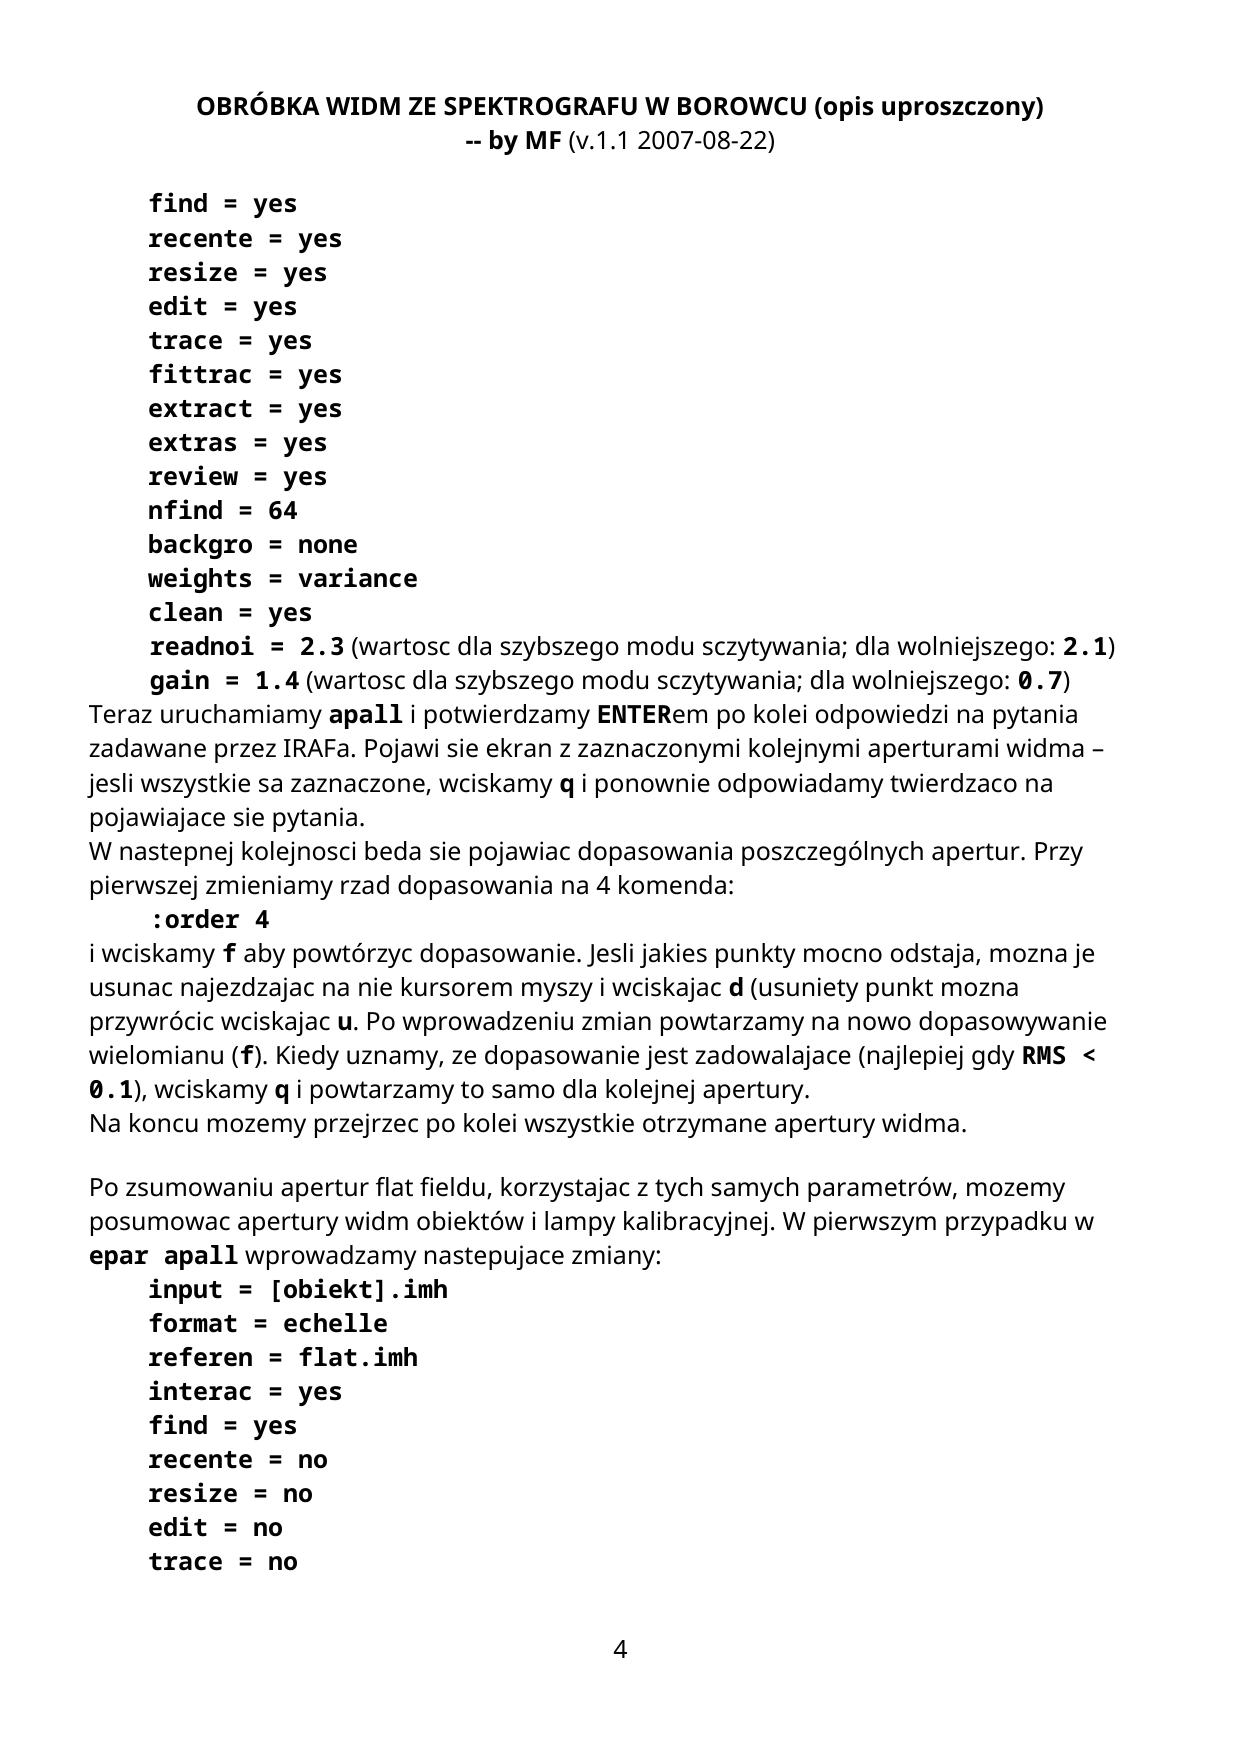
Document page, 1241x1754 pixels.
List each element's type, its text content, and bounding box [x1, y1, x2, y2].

text find = yes [148, 186, 1152, 220]
text Teraz uruchamiamy apall i potwierdzamy ENTERem po kolei odpowiedzi na pytania zadawane przez IRAFa. Pojawi sie ekran z zaznaczonymi kolejnymi aperturami widma – jesli wszystkie sa zaznaczone, wciskamy q i ponownie odpowiadamy twierdzaco na pojawiajace sie pytania. [88, 697, 1152, 833]
text referen = flat.imh [148, 1340, 1152, 1374]
text review = yes [148, 459, 1152, 493]
text extras = yes [148, 424, 1152, 459]
text recente = no [148, 1442, 1152, 1476]
text :order 4 [149, 901, 1152, 936]
text interac = yes [148, 1374, 1152, 1408]
text extract = yes [148, 391, 1152, 424]
text find = yes [148, 1408, 1152, 1442]
text fittrac = yes [148, 356, 1152, 391]
text clean = yes [148, 595, 1152, 629]
text backgro = none [148, 527, 1152, 561]
text Po zsumowaniu apertur flat fieldu, korzystajac z tych samych parametrów, mozemy posumowac apertury widm obiektów i lampy kalibracyjnej. W pierwszym przypadku w epar apall wprowadzamy nastepujace zmiany: [88, 1169, 1152, 1272]
text edit = yes [148, 288, 1152, 322]
text input = [obiekt].imh [148, 1272, 1152, 1306]
text weights = variance [148, 561, 1152, 595]
text i wciskamy f aby powtórzyc dopasowanie. Jesli jakies punkty mocno odstaja, mozna je usunac najezdzajac na nie kursorem myszy i wciskajac d (usuniety punkt mozna przywrócic wciskajac u. Po wprowadzeniu zmian powtarzamy na nowo dopasowywanie wielomianu (f). Kiedy uznamy, ze dopasowanie jest zadowalajace (najlepiej gdy RMS < 0.1), wciskamy q i powtarzamy to samo dla kolejnej apertury. [88, 936, 1152, 1106]
text resize = no [148, 1476, 1152, 1510]
text format = echelle [148, 1306, 1152, 1340]
text Na koncu mozemy przejrzec po kolei wszystkie otrzymane apertury widma. [88, 1106, 1152, 1140]
text W nastepnej kolejnosci beda sie pojawiac dopasowania poszczególnych apertur. Przy pierwszej zmieniamy rzad dopasowania na 4 komenda: [88, 833, 1152, 901]
text gain = 1.4 (wartosc dla szybszego modu sczytywania; dla wolniejszego: 0.7) [149, 663, 1152, 697]
text trace = no [148, 1544, 1152, 1578]
text resize = yes [148, 254, 1152, 288]
text edit = no [148, 1510, 1152, 1544]
text nfind = 64 [148, 493, 1152, 527]
text recente = yes [148, 220, 1152, 254]
text readnoi = 2.3 (wartosc dla szybszego modu sczytywania; dla wolniejszego: 2.1) [149, 629, 1152, 663]
text trace = yes [148, 322, 1152, 356]
